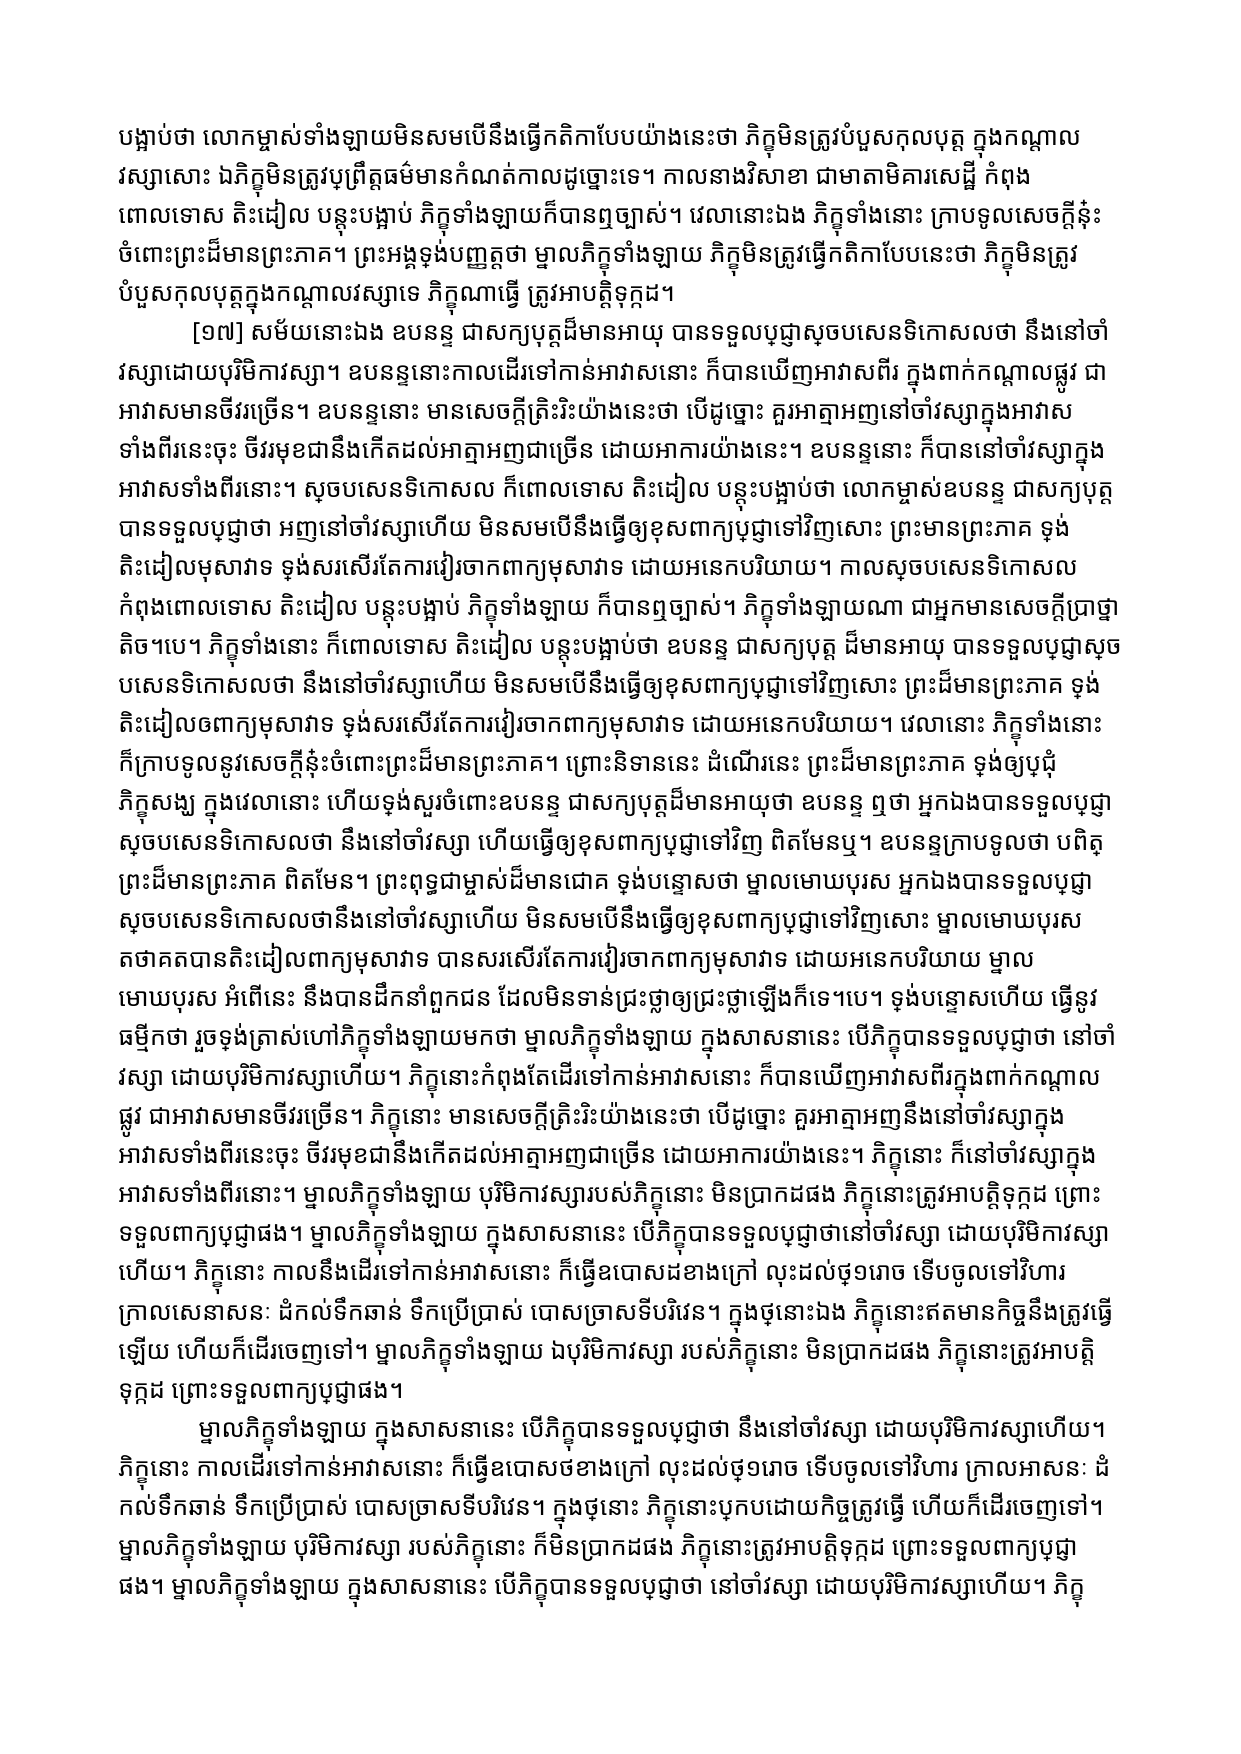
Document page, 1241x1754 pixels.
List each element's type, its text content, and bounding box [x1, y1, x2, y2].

text ម្នាលភិក្ខុទាំងឡាយ ក្នុងសាសនានេះ បើភិក្ខុបាន​ទទួល​ប្តេជ្ញា​ថា នឹងនៅចាំ​វស្សា​ ដោយ​បុរិមិកាវស្សា​ហើយ។ ភិក្ខុនោះ កាលដើរទៅកាន់​អាវាស​នោះ ក៏ធ្វើឧបោសថខាងក្រៅ លុះដល់ថ្ងៃ​១រោច ទើប​ចូលទៅវិហារ ក្រាល​អាសនៈ ដំកល់ទឹក​ឆាន់ ទឹកប្រើប្រាស់ បោសច្រាសទីបរិវេន។ ក្នុងថ្ងៃនោះ ភិក្ខុនោះ​ប្រកប​ដោយ​​កិច្ចត្រូវធ្វើ ហើយក៏ដើរចេញទៅ។ ម្នាល​ភិក្ខុទាំងឡាយ បុរិមិកាវស្សា របស់ភិក្ខុនោះ ក៏មិន​ប្រាកដផង ភិក្ខុនោះត្រូវអាបត្តិ​ទុក្កដ ព្រោះ​ទទួល​ពាក្យប្តេជ្ញា​ផង។ ម្នាលភិក្ខុទាំងឡាយ ក្នុង​សាសនា​នេះ បើភិក្ខុបាន​ទទួល​ប្តេជ្ញា​ថា នៅចាំ​វស្សា​ ដោយ​បុរិមិកាវស្សា​ហើយ។ ភិក្ខុនោះ កាល​នឹង​ដើរទៅកាន់​អាវាស​នោះ ក៏ធ្វើឧបោសថខាងក្រៅ លុះដល់ថ្ងៃ​១រោច ទើប​ចូលទៅវិហារ ក្រាល​សេនាសនៈ រួចដំកល់ទឹក​ឆាន់ ទឹកប្រើប្រាស់ បោស​ច្រាស​ទី​បរិវេន។ ភិក្ខុនោះនៅអស់ពីរបីថ្ងៃ ឥតមាន​កិច្ចអ្វីនឹងគួរធ្វើឡើយ ហើយក៏ដើរចេញទៅ។ ម្នាល​ភិក្ខុទាំងឡាយ បុរិមិកាវស្សា របស់ភិក្ខុនោះ ក៏មិនប្រាកដផង ភិក្ខុនោះត្រូវអាបត្តិ​ទុក្កដ ព្រោះ​ទទួល​ពាក្យប្តេជ្ញា​ផង។ ម្នាលភិក្ខុ​ទាំងឡាយ ក្នុងសាសនានេះ បើភិក្ខុបាន​ទទួល​ប្តេជ្ញា​ថា នៅចាំ​វស្សា​ ដោយ​បុរិមិកាវស្សា​ហើយ។ ភិក្ខុនោះ កាលនឹងដើរទៅកាន់​អាវាស​នោះ ក៏ធ្វើឧបោសថ​ខាងក្រៅ លុះដល់ថ្ងៃ​១រោច ទើប​ចូលទៅកាន់វិហារ ក្រាលសេនាសនៈ ដំកល់ទឹក​ឆាន់ ទឹក​ប្រើ​ប្រាស់ បោសច្រាសទីបរិវេន។ ភិក្ខុ​នោះ នៅអស់ពីរបីថ្ងៃហើយ ប្រកបដោយ​កិច្ចគួរ​នឹង​ធ្វើ ក៏ដើរចេញទៅ។ ម្នាល​ភិក្ខុទាំងឡាយ បុរិមិកាវស្សា របស់ភិក្ខុនោះ ក៏មិនប្រាកដផង ភិក្ខុ​នោះ​ត្រូវ​អាបត្តិ​​ទុក្កដ ព្រោះ​ទទួល​ពាក្យប្តេជ្ញា​ផង។ ម្នាលភិក្ខុទាំងឡាយ ក្នុងសាសនានេះ បើភិក្ខុបាន​ទទួល​ប្តេជ្ញា​ថា នៅចាំ​វស្សា​ ដោយ​បុរិមិកាវស្សា​ហើយ។ ភិក្ខុនោះ កាលនឹងដើរទៅកាន់​អាវាស​នោះ ក៏ធ្វើឧបោសដ​ខាងក្រៅ លុះ​ដល់​ថ្ងៃ​១រោច ទើប​ចូលទៅកាន់វិហារ រៀបក្រាលសេនាសនៈ ដំកល់ទឹក​ឆាន់ ទឹកប្រើប្រាស់ បោស​ច្រាស​ទីបរិវេន។ ភិក្ខុនោះ នៅអស់ពីរបីថ្ងៃ ក៏ដើរចេញទៅដោយ​សត្តាហករណីយ។ ភិក្ខុនោះ​នៅ​ខាង​ក្រៅ(អាវាស)​ហួស៧ថ្ងៃនោះ។ ម្នាល​ភិក្ខុទាំងឡាយ បុរិមិកាវស្សា របស់ភិក្ខុនោះ មិន​ប្រាកដ​ផង ភិក្ខុនោះត្រូវអាបត្តិ​ទុក្កដ ព្រោះ​ទទួល​ពាក្យប្តេជ្ញា​ផង។ ម្នាលភិក្ខុទាំងឡាយ ក្នុងសាសនានេះ បើភិក្ខុបាន​ទទួល​ប្តេជ្ញា​គេថា នៅចាំ​វស្សា​ ដោយ​បុរិមិកា​វស្សា​ហើយ។បេ។ ភិក្ខុនោះ នៅ​អស់​ពីរបី​ថ្ងៃ ក៏ថយចេញទៅ ដោយសត្តាហករណីយ។ ភិក្ខុនោះ វិលត្រឡប់​មកវិញ​ក្នុងរវាង៧ថ្ងៃ។ ម្នាល​ភិក្ខុទាំងឡាយ បុរិមិកាវស្សា របស់ភិក្ខុនោះ ក៏ប្រាកដផង ភិក្ខុនោះមិនត្រូវអាបត្តិ ព្រោះ​ទទួល​ពាក្យ​ប្តេជ្ញា​ផង។ ម្នាលភិក្ខុទាំងឡាយ ក្នុងសាសនានេះ បើភិក្ខុបាន​ទទួល​ប្តេជ្ញាគេ​ថា នៅចាំ​វស្សា​ ដោយ​បុរិមិកាវស្សា​ហើយ។ ភិក្ខុនោះ កាលនឹងដើរ​ទៅ​កាន់​​អាវាស​នោះ ក៏ធ្វើឧបោសថ​ខាងក្រៅ លុះដល់ថ្ងៃ​១រោច ​ចូលទៅឯវិហារ ក្រាលសេនាសនៈ រួច​ដំកល់ទឹក​ឆាន់ ទឹកប្រើប្រាស់ បោស​ច្រាស​ទីបរិវេណ។ ភិក្ខុនោះ កាលបើនៅខ្វះ​៧ថ្ងៃទៀត នឹងដល់ថ្ងៃបវារណា ក៏ប្រកប​កិច្ច​ដែល​ត្រូវ​ធ្វើ ហើយថយចេញទៅ។ ម្នាល​ភិក្ខុទាំងឡាយ ភិក្ខុនោះ បានមកកាន់​អាវាសនោះក្តី មិនបាន​មកកាន់អាវាសនោះក្តី។ ម្នាលភិក្ខុទាំងឡាយ ឯបុរិមិកាវស្សា​របស់ភិក្ខុនោះ ក៏ប្រាកដផង ភិក្ខុនោះ​មិន​ត្រូវអាបត្តិ ព្រោះ​ទទួល​ពាក្យប្តេជ្ញា​ផង។ ម្នាលភិក្ខុទាំងឡាយ ក្នុងសាសនានេះ បើភិក្ខុបាន​ទទួល​​ប្តេជ្ញាគេ​ថា នៅចាំ​វស្សា​ ដោយ​បុរិមិកា​វស្សា​​ហើយ។ ភិក្ខុនោះ ទៅកាន់​អាវាស​នោះ ក៏ធ្វើ​ឧបោសថ​ លុះដល់ថ្ងៃ​១រោច ទើប​ចូលទៅកាន់​វិហារ រៀបក្រាលសេនាសនៈ ដំកល់ទឹក​ឆាន់ ទឹក​ប្រើ​ប្រាស់ បោសច្រាសទីបរិវេណ។ ក្នុង​ថ្ងៃ​នោះ​ឯង ភិក្ខុនោះឥតមាន​កិច្ចរវល់នឹងធ្វើឡើយ ហើយ​ក៏ថយចេញទៅ។ ម្នាល​ភិក្ខុទាំងឡាយ ឯបុរិមិកាវស្សា របស់ភិក្ខុនោះ ក៏មិនប្រាកដផង ភិក្ខុ​នោះ​ត្រូវ​អាបត្តិ​ទុក្កដ ព្រោះ​ទទួល​ពាក្យប្តេជ្ញា​ផង។ ម្នាលភិក្ខុទាំងឡាយ ក្នុងសាសនានេះ បើភិក្ខុបាន​ទទួល​​ប្តេជ្ញាគេ​ថា នៅចាំ​វស្សា​ ដោយ​បុរិមិកាវស្សា​ហើយ។ ភិក្ខុនោះ ទៅកាន់​អាវាស​នោះ ក៏ធ្វើ​ឧបោសថ លុះដល់ថ្ងៃ​១រោច ទើប​ចូល​ទៅ​កាន់វិហារ រៀបក្រាលសេនាសនៈ ដំកល់ទឹក​ឆាន់ ទឹក​ប្រើប្រាស់ បោសច្រាសទីបរិវេណ។ ក្នុងថ្ងៃនោះឯង ភិក្ខុនោះក៏ប្រកប​ដោយ​កិច្ចដែលត្រូវធ្វើ ទើប​ថយ​ចេញ​ទៅ។បេ។ ភិក្ខុនោះ នៅអស់​ពីរបីថ្ងៃ ឥតមានកិច្ចអ្វី ក៏ថយចេញទៅ។បេ។ ភិក្ខុនោះ នៅអស់​ពីរបីថ្ងៃ ប្រកប​ដោយកិច្ច​ការ ក៏ថយចេញទៅ។បេ។ ភិក្ខុនោះ នៅអស់​ពីរបីថ្ងៃ ក៏ថយ​ចេញ​ទៅ ដោយសត្តាហករណីយ។ ភិក្ខុនោះ នៅខាងក្រៅ (អាវាស) ឲ្យហួស​ពី៧ថ្ងៃនោះ។ ម្នាល​ភិក្ខុ​ទាំង​ឡាយ បុរិមិកាវស្សា របស់ភិក្ខុនោះ ក៏មិនប្រាកដផង ភិក្ខុនោះត្រូវអាបត្តិ​ទុក្កដ ព្រោះ​ទទួល​ពាក្យប្តេជ្ញា​ផង។បេ។ ភិក្ខុនោះ នៅអស់ពីរបីថ្ងៃ ក៏ថយចេញទៅ​ដោយសត្តាហករណីយ។ ភិក្ខុ​នោះ ត្រឡប់វិល​វិញ​ក្នុង​រវាង​៧ថ្ងៃ។ ម្នាលភិក្ខុទាំងឡាយ បុរិមិកាវស្សា​របស់ភិក្ខុនោះ ក៏ប្រាកដផង ភិក្ខុនោះ​មិនត្រូវ​អាបត្តិ​ ព្រោះ​ទទួលពាក្យប្តេជ្ញាផង។ ម្នាលភិក្ខុទាំងឡាយ ក្នុងសាសនានេះ បើ​ភិក្ខុ​បានទទួល​ប្តេជ្ញា​គេថា នៅចាំវស្សា​ដោយបុរិមិកាវស្សាហើយ។ ភិក្ខុនោះទៅកាន់អាវាសនោះ ក៏ធ្វើ​ឧបោសថ លុះដល់​ថ្ងៃ១រោច ទើបចូលទៅកាន់វិហារ រៀបក្រាលសេនាសនៈ ដំកល់ទឹកឆាន់ និង​ទឹក​ប្រើប្រាស់ បោសច្រាស​ទីបរិវេណ។ ភិក្ខុនោះ កាលបើនៅខ្វះ​៧ថ្ងៃទៀត នឹងដល់ថ្ងៃបវារណា ក៏ប្រកប​ដោយកិច្ច​ ហើយថយចេញទៅ។ ម្នាលភិក្ខុទាំងឡាយ ភិក្ខុនោះ មកកាន់អាវាសនោះក្តី មិនបានមកក្តី។ ម្នាលភិក្ខុទាំងឡាយ បុរិមិកាវស្សា​របស់ភិក្ខុនោះ ក៏ប្រាកដផង ភិក្ខុនោះ​មិន​ត្រូវ​អាបត្តិ​ ព្រោះ​ទទួលពាក្យប្តេជ្ញាផង។ [118, 1411, 1122, 1601]
text [១៦] សម័យនោះឯង ក្នុងក្រុងសាវត្ថី សង្ឃបានធ្វើកតិកា (ប្តេជ្ញា)ថា ភិក្ខុមិនត្រូវបំបួស​កុលបុត្ត​ក្នុងកណ្តាលវស្សាឡើយ។ ស្រាប់តែ​ចៅរបស់នាងវិសាខា ជាមាតាមិគារសេដ្ឋី បានចូល​ទៅរកពួក​ភិក្ខុហើយ សូម​នូវផ្នួស។ ភិក្ខុទាំងឡាយ​ក៏បាន​និយាយ​ទៅវិញ​យ៉ាងនេះថា នែអ្នក​ដ៏​មានអាយុ សង្ឃបានធ្វើកតិកា​ថា មិនត្រូវឲ្យភិក្ខុណា​បំបួស​កុលបុត្តក្នុង​កណ្តាលវស្សាឡើយ នែ​អ្នកដ៏មានអាយុ អ្នកឯងចូរបង្អង់សិន ទំរាំតែភិក្ខុទាំងឡាយ​នៅចាំវស្សា លុះចាំវស្សា​រួចហើយ នឹង​បំបួស។ គ្រានោះ ភិក្ខុទាំងនោះ លុះចាំវស្សា​រួចហើយ ក៏បាននិយាយ​ពាក្យនេះ​នឹងចៅ​របស់​នាង​វិសាខា ជាមាតា​មិគារសេដ្ឋីថា នែអ្នកដ៏មានអាយុ អ្នកឯងចូរមកបួស​ក្នុងកាល​ឥឡូវ​នេះចុះ។ បុរស​នោះ ពោលតបយ៉ាងនេះវិញថា បពិត្រលោកដ៏ចំរើន ប្រសិនបើខ្ញុំករុណាបានបួស​រួច​ស្រឡះ​​ហើយ ខ្ញុំករុណាគួរត្រេកអរពេកណាស់ បពិត្រលោកដ៏ចំរើន ឥឡូវនេះ ខ្ញុំករុណាខាន​បួស​ហើយ។ នាងវិសាខា ជាមាតា​មិគារសេដ្ឋី ក៏ពោលទោស តិះដៀល បន្តុះបង្អាប់​ថា លោក​ម្ចាស់​ទាំងឡាយមិនសមបើ​នឹងធ្វើកតិកាបែបយ៉ាងនេះថា ភិក្ខុមិនត្រូវបំបួស​កុលបុត្ត​ ក្នុងកណ្តាល​វស្សា​សោះ ឯភិក្ខុ​មិនត្រូវប្រព្រឹត្តធម៌​មានកំណត់​កាលដូច្នោះទេ។ កាលនាងវិសាខា ជាមាតា​មិគារសេដ្ឋី កំពុងពោលទោស តិះដៀល បន្តុះបង្អាប់ ភិក្ខុទាំងឡាយ​ក៏បានឮច្បាស់។ វេលា​នោះឯង ភិក្ខុទាំង​នោះ ក្រាបទូលសេចក្តីនុ៎ះ​ចំពោះព្រះដ៏មានព្រះភាគ។ ព្រះអង្គទ្រង់​បញ្ញត្ត​ថា ម្នាល​ភិក្ខុទាំងឡាយ ភិក្ខុ​មិន​ត្រូវធ្វើកតិកាបែបនេះថា ភិក្ខុមិនត្រូវ​បំបួស​កុលបុត្ត​ក្នុងកណ្តាល​វស្សាទេ ភិក្ខុណាធ្វើ ត្រូវ​អាបត្តិ​​ទុក្កដ។ [118, 118, 1122, 309]
text [១៧] សម័យនោះឯង ឧបនន្ទ ជាសក្យបុត្តដ៏មានអាយុ បានទទួលប្តេជ្ញា​ស្តេច​បសេនទិ​កោសល​ថា នឹងនៅចាំវស្សា​ដោយ​បុរិមិកាវស្សា។ ឧបនន្ទ​នោះ​កាល​ដើរទៅកាន់​អាវាសនោះ ក៏​បាន​ឃើញអាវាសពីរ ក្នុងពាក់កណ្តាលផ្លូវ ជាអាវាស​មានចីវរច្រើន។ ឧបនន្ទ​នោះ មានសេចក្តី​ត្រិះរិះ​​យ៉ាងនេះ​ថា បើដូច្នោះ គួរអាត្មាអញ​នៅចាំវស្សា​ក្នុងអាវាស​ទាំងពីរ​នេះចុះ ចីវរ​មុខជា​នឹង​កើត​​ដល់​អាត្មាអញ​ជាច្រើន ដោយអាការ​យ៉ាងនេះ។ ឧបនន្ទនោះ ក៏បាននៅ​ចាំវស្សា​ក្នុងអាវាស​ទាំង​ពីរនោះ។ ស្តេចបសេនទិកោសល ក៏ពោលទោស តិះដៀល បន្តុះបង្អាប់​ថា លោក​ម្ចាស់​ឧបនន្ទ ជាសក្យបុត្ត បានទទួល​ប្តេជ្ញាថា អញនៅចាំវស្សាហើយ មិនសមបើ​នឹងធ្វើឲ្យខុស​ពាក្យ​ប្តេជ្ញា​ទៅ​វិញ​សោះ ព្រះមានព្រះភាគ ទ្រង់តិះដៀលមុសាវាទ ទ្រង់សរសើរ​តែការ​វៀរចាក​ពាក្យ​មុសាវាទ ដោយអនេកបរិយាយ។ កាលស្តេចបសេនទិកោសល កំពុងពោលទោស តិះដៀល បន្តុះ​បង្អាប់​ ភិក្ខុទាំងឡាយ ​ក៏បានឮច្បាស់។ ភិក្ខុទាំងឡាយណា ជាអ្នក​មានសេចក្តី​ប្រាថ្នា​តិច។បេ។ ភិក្ខុទាំងនោះ ក៏ពោលទោស តិះដៀល បន្តុះបង្អាប់​ថា ឧបនន្ទ ជាសក្យ​បុត្ត ដ៏មានអាយុ បាន​ទទួល​​ប្តេជ្ញា​ស្តេច​បសេនទិកោសល​ថា នឹងនៅចាំវស្សា​ហើយ មិនសមបើ​នឹង​ធ្វើឲ្យខុស​ពាក្យ​ប្តេជ្ញា​ទៅវិញសោះ ព្រះដ៏មានព្រះភាគ ទ្រង់តិះដៀលឲ​ពាក្យមុសាវាទ ទ្រង់សរសើរ​តែការវៀរ​ចាក​​ពាក្យមុសាវាទ ដោយអនេក​បរិយាយ។ ​វេលា​នោះ ភិក្ខុទាំងនោះ ក៏​ក្រាប​ទូល​នូវសេចក្តី​នុ៎ះ​ចំពោះព្រះដ៏មានព្រះភាគ។ ព្រោះនិទាននេះ ដំណើរនេះ ព្រះដ៏មានព្រះភាគ ទ្រង់ឲ្យប្រជុំ​ភិក្ខុសង្ឃ ក្នុងវេលានោះ ហើយទ្រង់​សួរចំពោះ​ឧបនន្ទ​ ជាសក្យបុត្ត​ដ៏មានអាយុថា ឧបនន្ទ ឮថា អ្នក​ឯង​បាន​ទទួល​​ប្តេជ្ញាស្តេច​បសេនទិកោសលថា នឹងនៅចាំវស្សា​ ហើយធ្វើ​ឲ្យខុស​ពាក្យប្តេជ្ញា​ទៅ​វិញ ពិតមែនឬ។ ឧបនន្ទក្រាបទូលថា បពិត្រព្រះដ៏មានព្រះភាគ ពិតមែន។ ព្រះពុទ្ធជាម្ចាស់​ដ៏មាន​ជោគ ទ្រង់បន្ទោសថា ម្នាលមោឃបុរស អ្នកឯងបានទទួល​ប្តេជ្ញា​ស្តេច​បសេនទិ​កោសល​ថា​នឹង​​នៅចាំ​វស្សាហើយ មិនសមបើនឹងធ្វើឲ្យខុស​ពាក្យប្តេជ្ញា​ទៅវិញសោះ ម្នាលមោឃបុរស តថាគត​​បាន​តិះដៀល​​ពាក្យមុសាវាទ បានសរសើរ​តែការ​វៀរ​ចាក​ពាក្យមុសាវាទ ដោយ​អនេក​បរិយាយ ម្នាលមោឃបុរស អំពើនេះ នឹងបានដឹកនាំពួកជន​ ដែល​មិនទាន់​ជ្រះថ្លា​ឲ្យជ្រះថ្លា​ឡើង​ក៏​ទេ។បេ។ ទ្រង់បន្ទោសហើយ ធ្វើនូវធម្មីកថា រួចទ្រង់ត្រាស់ហៅ​ភិក្ខុទាំងឡាយ​មកថា ម្នាល​ភិក្ខុ​ទាំងឡាយ ក្នុងសាសនានេះ បើភិក្ខុបានទទួល​ប្តេជ្ញា​ថា នៅចាំវស្សា​ ដោយ​បុរិមិកាវស្សា​ហើយ។ ភិក្ខុ​នោះកំពុងតែដើរទៅកាន់​អាវាសនោះ ក៏បានឃើញ​អាវាស​ពីរក្នុង​ពាក់កណ្តាលផ្លូវ ជាអាវាស​មានចីវរ​ច្រើន។ ភិក្ខុនោះ មានសេចក្តីត្រិះរិះ​យ៉ាងនេះថា បើដូច្នោះ គួរ​អាត្មាអញ​នឹងនៅចាំវស្សា​ក្នុងអាវាស​ទាំងពីរ​នេះចុះ ចីវរមុខជានឹងកើត​ដល់អាត្មាអញ​ជាច្រើន ដោយអាការយ៉ាងនេះ។ ភិក្ខុ​នោះ ក៏នៅចាំវស្សា​ក្នុងអាវាស​ទាំងពីរនោះ។ ម្នាលភិក្ខុទាំងឡាយ បុរិមិកាវស្សា​របស់​ភិក្ខុ​នោះ មិន​ប្រាកដ​​ផង ភិក្ខុនោះត្រូវអាបត្តិ​ទុក្កដ ព្រោះទទួលពាក្យ​ប្តេជ្ញា​ផង។ ម្នាលភិក្ខុទាំងឡាយ ក្នុង​សាសនា​នេះ បើភិក្ខុបាន​ទទួល​ប្តេជ្ញា​ថានៅចាំ​វស្សា​ ដោយបុរិមិកាវស្សា​ហើយ។ ភិក្ខុនោះ កាល​នឹង​ដើរ​ទៅ​កាន់​អាវាស​នោះ ក៏ធ្វើឧបោសដ​ខាងក្រៅ លុះដល់ថ្ងៃ​១រោច ទើប​ចូលទៅវិហារ ក្រាល​សេនា​សនៈ ដំកល់ទឹក​ឆាន់ ទឹកប្រើប្រាស់ បោសច្រាសទីបរិវេន។ ក្នុងថ្ងៃនោះឯង ភិក្ខុនោះ​ឥត​មាន​​កិច្ច​នឹងត្រូវធ្វើឡើយ ហើយក៏ដើរចេញទៅ។ ម្នាល​ភិក្ខុទាំងឡាយ ឯបុរិមិកាវស្សា របស់​ភិក្ខុ​នោះ មិនប្រាកដផង ភិក្ខុនោះត្រូវអាបត្តិ​ទុក្កដ ព្រោះ​ទទួល​ពាក្យប្តេជ្ញា​ផង។ [118, 314, 1122, 1406]
